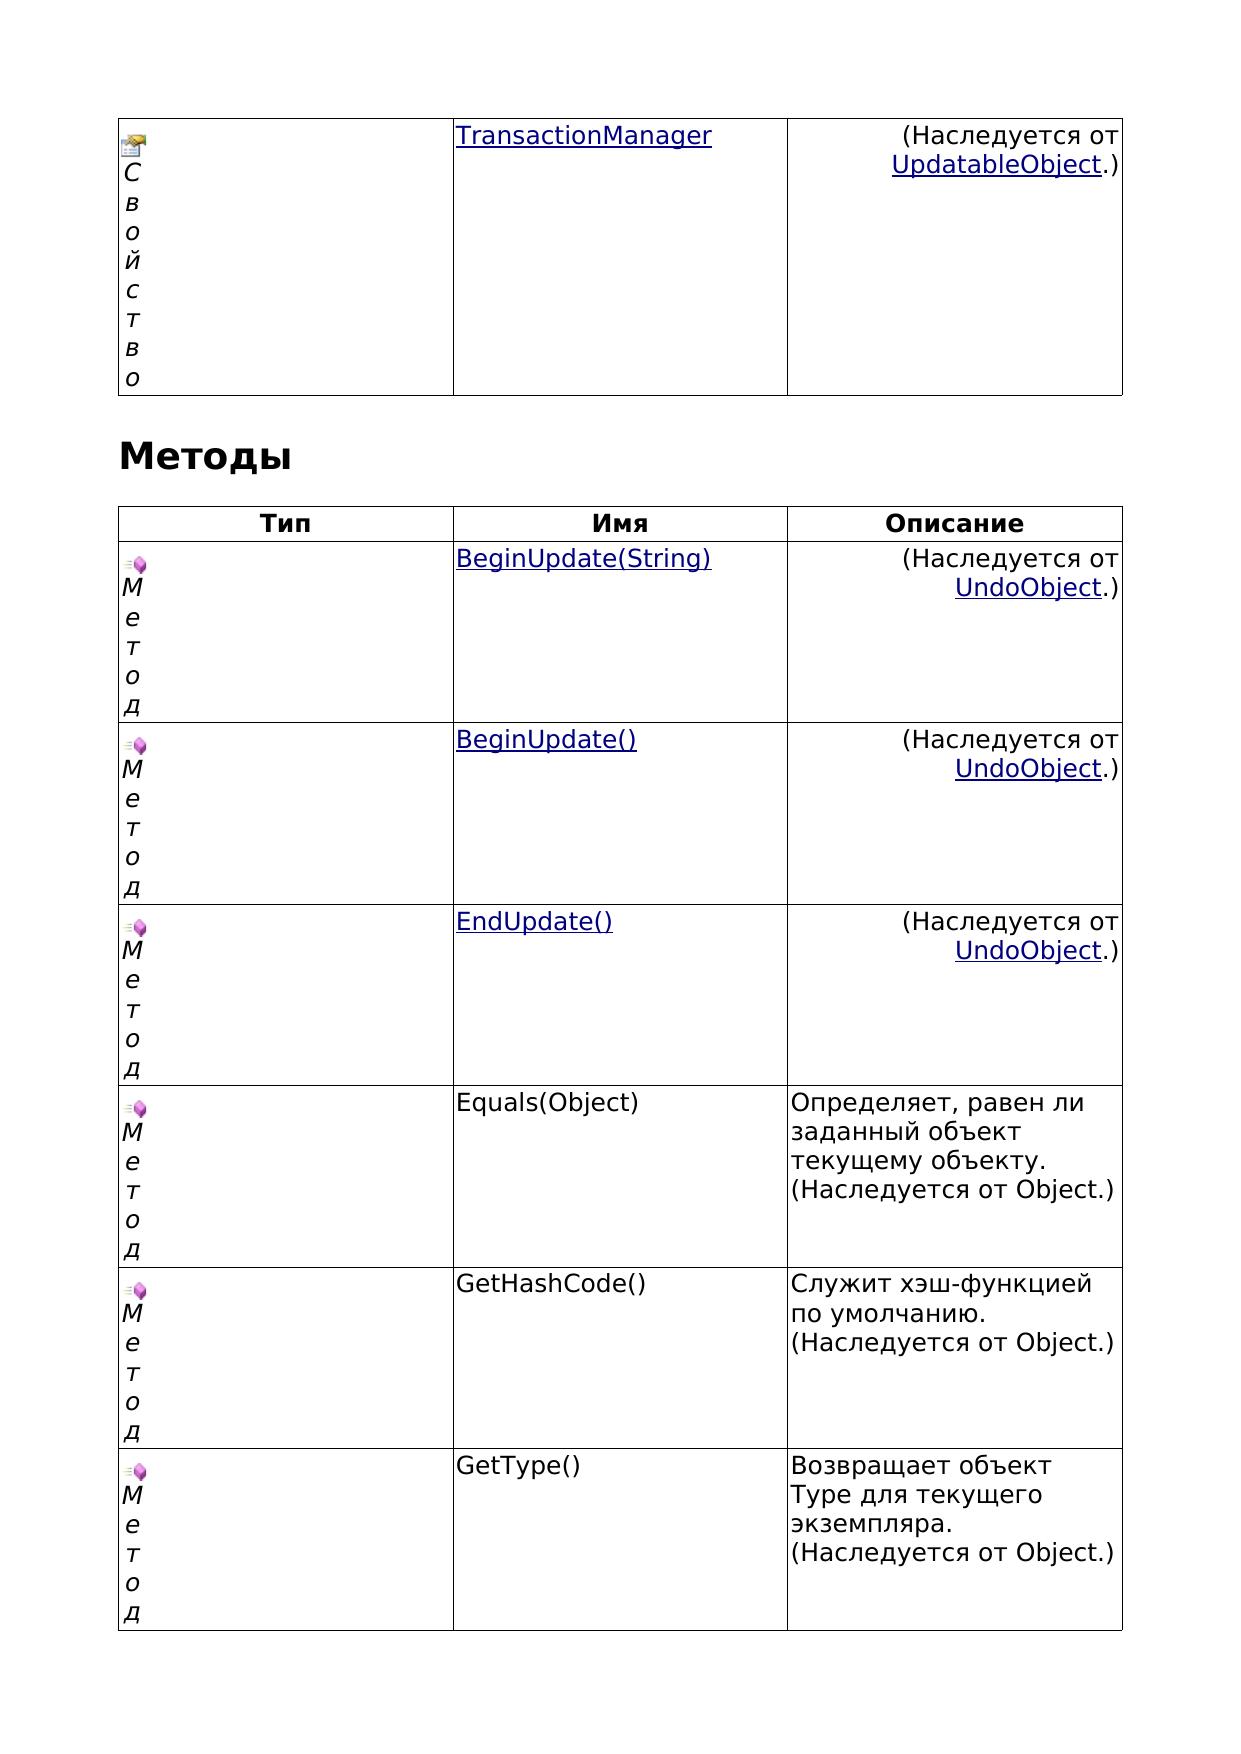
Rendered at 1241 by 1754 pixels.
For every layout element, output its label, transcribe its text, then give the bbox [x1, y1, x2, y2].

picture [121, 1463, 147, 1481]
picture [121, 919, 147, 937]
picture [121, 1282, 147, 1300]
table_header Имя [454, 507, 787, 541]
table_cell [119, 1086, 453, 1267]
table_cell [119, 723, 453, 904]
table_cell [119, 905, 453, 1085]
table_cell Возвращает объект Type для текущего экземпляра. (Наследуется от Object.) [788, 1449, 1122, 1629]
table_cell TransactionManager [454, 119, 787, 395]
table_cell BeginUpdate(String) [454, 542, 787, 722]
subtitle Методы [118, 435, 1122, 478]
table_cell (Наследуется от UndoObject.) [788, 542, 1122, 722]
table_cell GetHashCode() [454, 1268, 787, 1448]
table_cell Equals(Object) [454, 1086, 787, 1267]
table_cell [119, 119, 453, 395]
table_cell Служит хэш-функцией по умолчанию. (Наследуется от Object.) [788, 1268, 1122, 1448]
table_cell BeginUpdate() [454, 723, 787, 904]
table_cell (Наследуется от UpdatableObject.) [788, 119, 1122, 395]
picture [121, 556, 147, 574]
table_header Тип [119, 507, 453, 541]
picture [121, 737, 147, 755]
table_cell [119, 1449, 453, 1629]
table_cell EndUpdate() [454, 905, 787, 1085]
table_cell (Наследуется от UndoObject.) [788, 723, 1122, 904]
table_header Описание [788, 507, 1122, 541]
table_cell (Наследуется от UndoObject.) [788, 905, 1122, 1085]
picture [121, 1100, 147, 1118]
picture [121, 133, 147, 159]
table_cell [119, 1268, 453, 1448]
table_cell Определяет, равен ли заданный объект текущему объекту. (Наследуется от Object.) [788, 1086, 1122, 1267]
table_cell [119, 542, 453, 722]
table_cell GetType() [454, 1449, 787, 1629]
